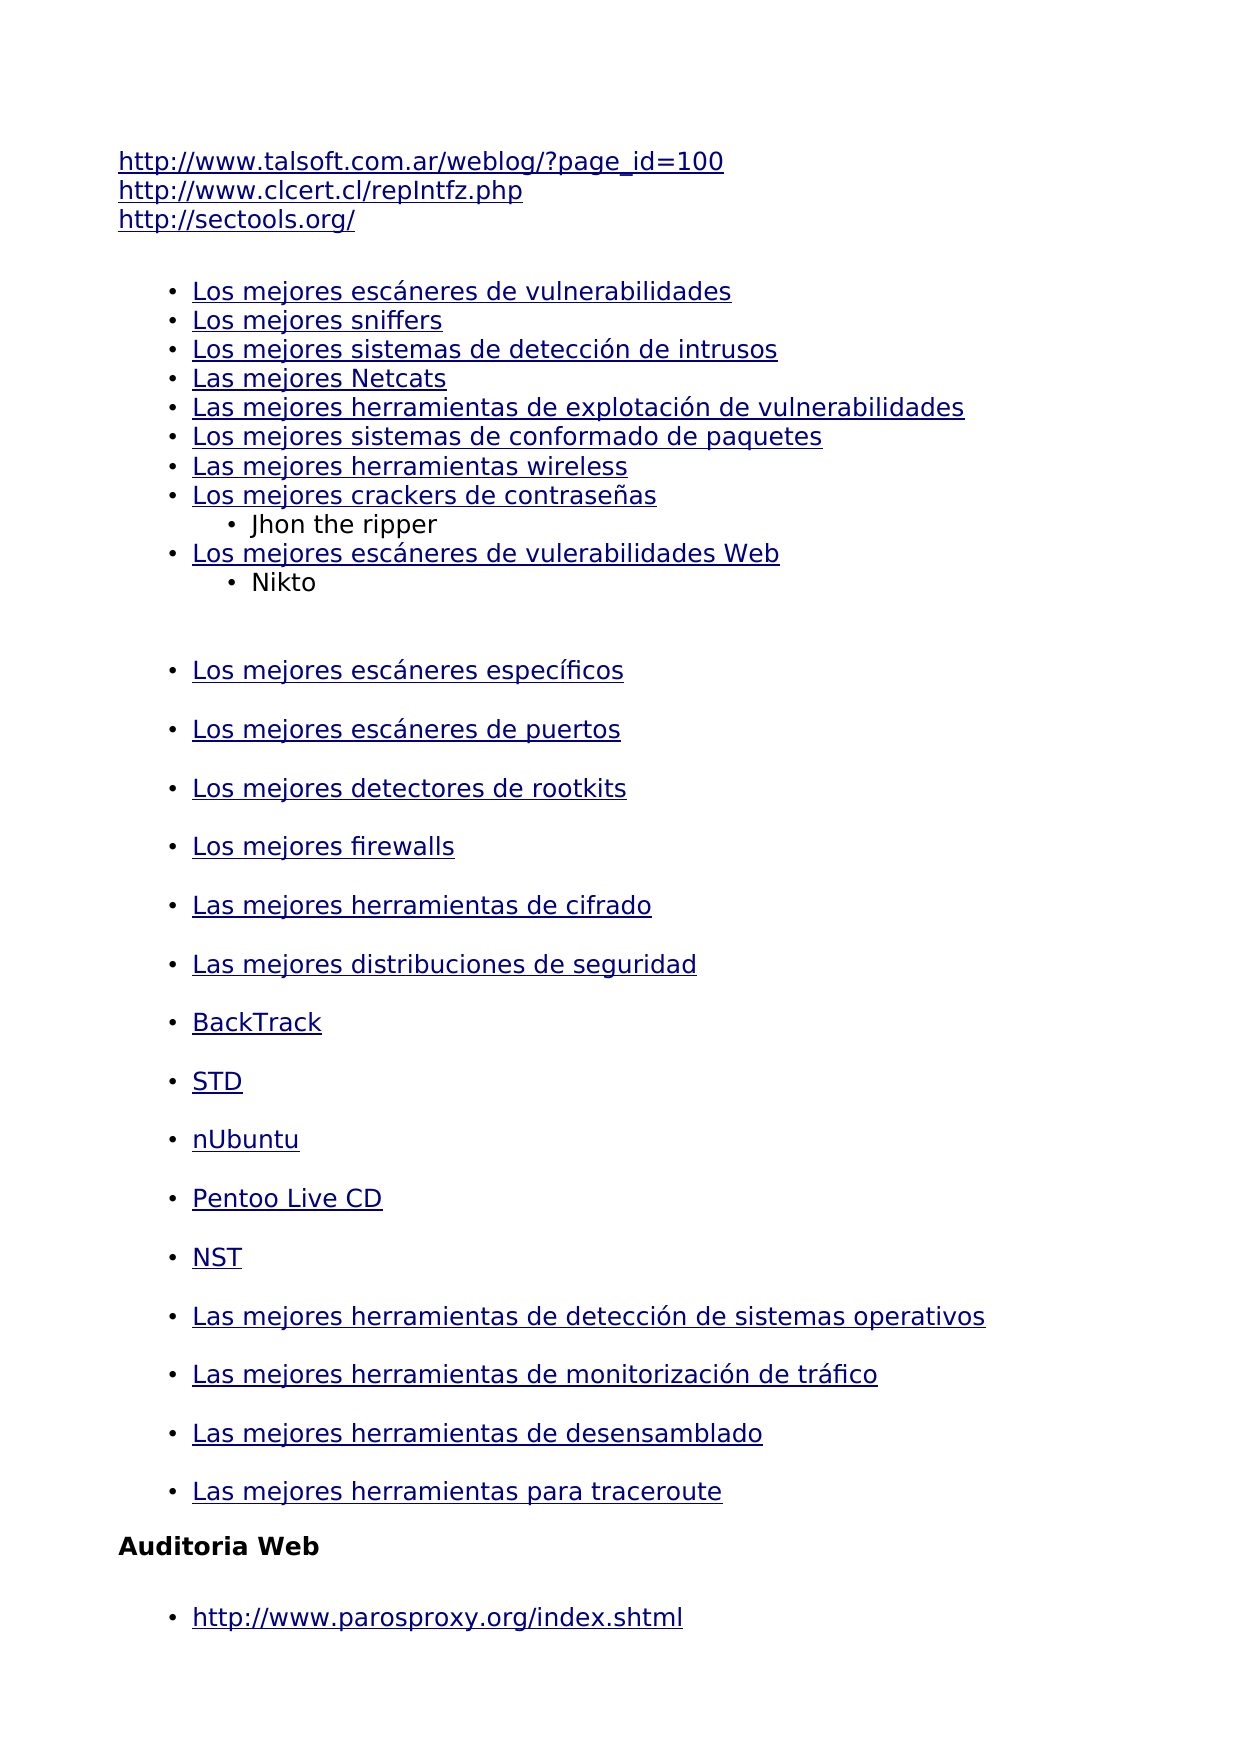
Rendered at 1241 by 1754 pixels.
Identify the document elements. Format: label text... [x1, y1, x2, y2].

list Los mejores detectores de rootkits [177, 774, 1122, 803]
list STD [177, 1067, 1122, 1096]
list nUbuntu [177, 1126, 1122, 1155]
list Los mejores escáneres de vulnerabilidades [177, 277, 1122, 306]
list Los mejores escáneres específicos [177, 657, 1122, 686]
list Pentoo Live CD [177, 1184, 1122, 1213]
list Los mejores crackers de contraseñas [177, 481, 1122, 510]
text http://www.talsoft.com.ar/weblog/?page_id=100 http://www.clcert.cl/repIntfz.php http://sectools.org/ [118, 118, 1122, 235]
list Las mejores herramientas de explotación de vulnerabilidades [177, 393, 1122, 423]
list Los mejores sniffers [177, 306, 1122, 335]
list Las mejores herramientas de desensamblado [177, 1419, 1122, 1448]
list Nikto [236, 568, 1122, 598]
list Los mejores escáneres de puertos [177, 715, 1122, 744]
list Jhon the ripper [236, 510, 1122, 539]
list NST [177, 1243, 1122, 1272]
list Las mejores distribuciones de seguridad [177, 950, 1122, 979]
list Las mejores herramientas de cifrado [177, 891, 1122, 920]
list Los mejores escáneres de vulerabilidades Web [177, 539, 1122, 568]
list Los mejores sistemas de conformado de paquetes [177, 423, 1122, 452]
list Los mejores firewalls [177, 832, 1122, 862]
list Las mejores herramientas de detección de sistemas operativos [177, 1302, 1122, 1331]
subtitle Auditoria Web [118, 1532, 1122, 1561]
list Las mejores herramientas wireless [177, 452, 1122, 481]
list BackTrack [177, 1008, 1122, 1038]
list Las mejores Netcats [177, 364, 1122, 393]
list http://www.parosproxy.org/index.shtml [177, 1603, 1122, 1632]
list Las mejores herramientas para traceroute [177, 1478, 1122, 1507]
list Los mejores sistemas de detección de intrusos [177, 335, 1122, 364]
list Las mejores herramientas de monitorización de tráfico [177, 1360, 1122, 1389]
